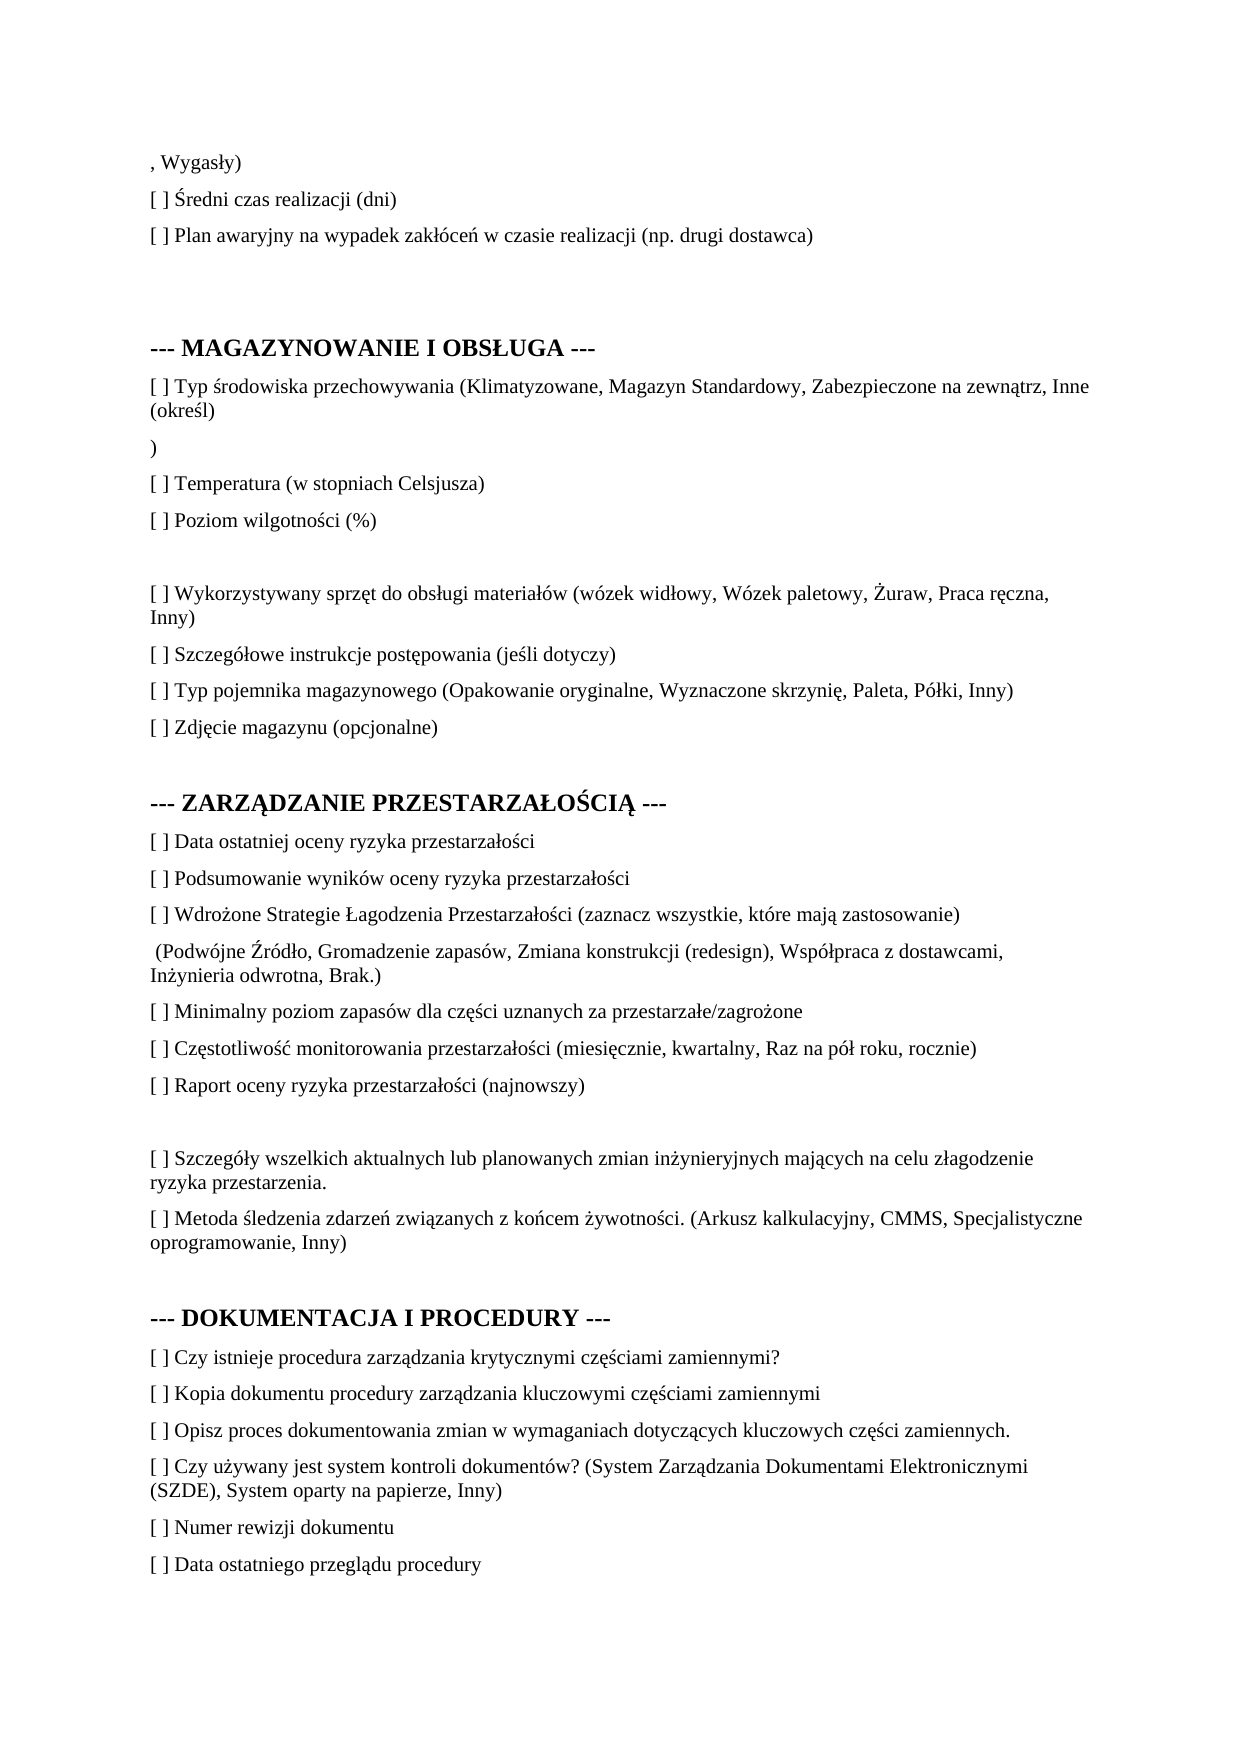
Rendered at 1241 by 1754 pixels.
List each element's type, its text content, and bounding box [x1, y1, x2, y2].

text [ ] Wykorzystywany sprzęt do obsługi materiałów (wózek widłowy, Wózek paletowy, Żuraw, Praca ręczna, Inny) [150, 581, 1090, 629]
text [ ] Data ostatniego przeglądu procedury [150, 1552, 1090, 1576]
text [ ] Data ostatniej oceny ryzyka przestarzałości [150, 829, 1090, 853]
text --- MAGAZYNOWANIE I OBSŁUGA --- [150, 333, 1090, 362]
text [ ] Typ pojemnika magazynowego (Opakowanie oryginalne, Wyznaczone skrzynię, Paleta, Półki, Inny) [150, 678, 1090, 702]
text [ ] Opisz proces dokumentowania zmian w wymaganiach dotyczących kluczowych części zamiennych. [150, 1418, 1090, 1442]
text ) [150, 435, 1090, 459]
text [ ] Raport oceny ryzyka przestarzałości (najnowszy) [150, 1072, 1090, 1097]
text [ ] Kopia dokumentu procedury zarządzania kluczowymi częściami zamiennymi [150, 1381, 1090, 1405]
text [ ] Plan awaryjny na wypadek zakłóceń w czasie realizacji (np. drugi dostawca) [150, 223, 1090, 247]
text [ ] Metoda śledzenia zdarzeń związanych z końcem żywotności. (Arkusz kalkulacyjny, CMMS, Specjalistyczne oprogramowanie, Inny) [150, 1206, 1090, 1254]
text [ ] Czy używany jest system kontroli dokumentów? (System Zarządzania Dokumentami Elektronicznymi (SZDE), System oparty na papierze, Inny) [150, 1454, 1090, 1502]
text --- ZARZĄDZANIE PRZESTARZAŁOŚCIĄ --- [150, 788, 1090, 817]
text [ ] Średni czas realizacji (dni) [150, 187, 1090, 211]
text [ ] Typ środowiska przechowywania (Klimatyzowane, Magazyn Standardowy, Zabezpieczone na zewnątrz, Inne (określ) [150, 374, 1090, 422]
text [ ] Szczegóły wszelkich aktualnych lub planowanych zmian inżynieryjnych mających na celu złagodzenie ryzyka przestarzenia. [150, 1146, 1090, 1194]
text [ ] Poziom wilgotności (%) [150, 508, 1090, 532]
text , Wygasły) [150, 150, 1090, 174]
text [ ] Częstotliwość monitorowania przestarzałości (miesięcznie, kwartalny, Raz na pół roku, rocznie) [150, 1036, 1090, 1060]
text [ ] Temperatura (w stopniach Celsjusza) [150, 471, 1090, 495]
text [ ] Wdrożone Strategie Łagodzenia Przestarzałości (zaznacz wszystkie, które mają zastosowanie) [150, 902, 1090, 926]
text (Podwójne Źródło, Gromadzenie zapasów, Zmiana konstrukcji (redesign), Współpraca z dostawcami, Inżynieria odwrotna, Brak.) [150, 939, 1090, 987]
text [ ] Podsumowanie wyników oceny ryzyka przestarzałości [150, 866, 1090, 890]
text --- DOKUMENTACJA I PROCEDURY --- [150, 1303, 1090, 1332]
text [ ] Zdjęcie magazynu (opcjonalne) [150, 715, 1090, 739]
text [ ] Szczegółowe instrukcje postępowania (jeśli dotyczy) [150, 642, 1090, 666]
text [ ] Czy istnieje procedura zarządzania krytycznymi częściami zamiennymi? [150, 1345, 1090, 1369]
text [ ] Minimalny poziom zapasów dla części uznanych za przestarzałe/zagrożone [150, 999, 1090, 1023]
text [ ] Numer rewizji dokumentu [150, 1515, 1090, 1539]
